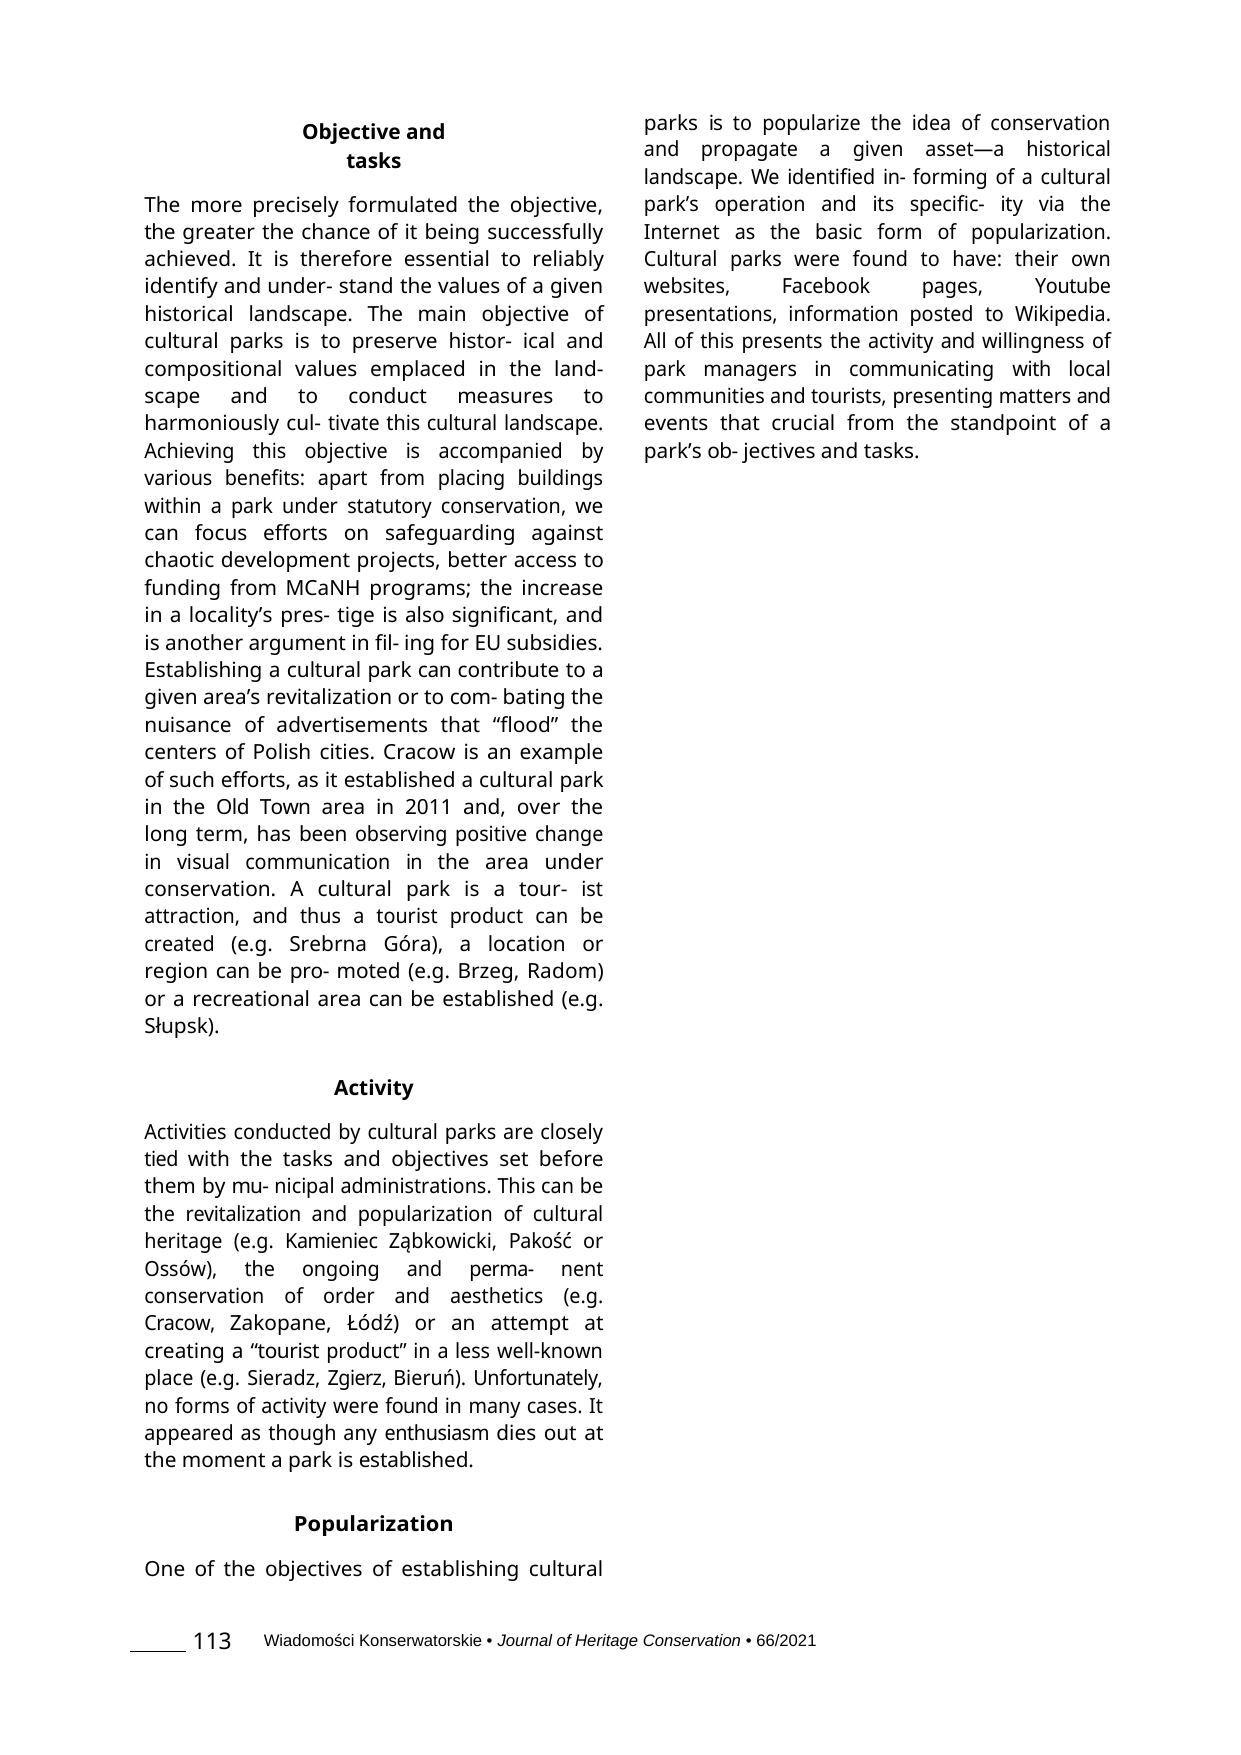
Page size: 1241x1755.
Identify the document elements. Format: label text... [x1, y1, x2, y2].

text The more precisely formulated the objective, the greater the chance of it being successfully achieved. It is therefore essential to reliably identify and under- stand the values of a given historical landscape. The main objective of cultural parks is to preserve histor- ical and compositional values emplaced in the land- scape and to conduct measures to harmoniously cul- tivate this cultural landscape. Achieving this objective is accompanied by various benefits: apart from placing buildings within a park under statutory conservation, we can focus efforts on safeguarding against chaotic development projects, better access to funding from MCaNH programs; the increase in a locality’s pres- tige is also significant, and is another argument in fil- ing for EU subsidies. Establishing a cultural park can contribute to a given area’s revitalization or to com- bating the nuisance of advertisements that “flood” the centers of Polish cities. Cracow is an example of such efforts, as it established a cultural park in the Old Town area in 2011 and, over the long term, has been observing positive change in visual communication in the area under conservation. A cultural park is a tour- ist attraction, and thus a tourist product can be created (e.g. Srebrna Góra), a location or region can be pro- moted (e.g. Brzeg, Radom) or a recreational area can be established (e.g. Słupsk). [144, 191, 603, 1040]
subtitle Objective and tasks [282, 117, 465, 174]
text Activities conducted by cultural parks are closely tied with the tasks and objectives set before them by mu- nicipal administrations. This can be the revitalization and popularization of cultural heritage (e.g. Kamieniec Ząbkowicki, Pakość or Ossów), the ongoing and perma- nent conservation of order and aesthetics (e.g. Cracow, Zakopane, Łódź) or an attempt at creating a “tourist product” in a less well-known place (e.g. Sieradz, Zgierz, Bieruń). Unfortunately, no forms of activity were found in many cases. It appeared as though any enthusiasm dies out at the moment a park is established. [144, 1118, 603, 1474]
subtitle Activity [282, 1073, 466, 1102]
text One of the objectives of establishing cultural [144, 1554, 603, 1581]
subtitle Popularization [282, 1509, 466, 1538]
text parks is to popularize the idea of conservation and propagate a given asset—a historical landscape. We identified in- forming of a cultural park’s operation and its specific- ity via the Internet as the basic form of popularization. Cultural parks were found to have: their own websites, Facebook pages, Youtube presentations, information posted to Wikipedia. All of this presents the activity and willingness of park managers in communicating with local communities and tourists, presenting matters and events that crucial from the standpoint of a park’s ob- jectives and tasks. [644, 108, 1111, 464]
